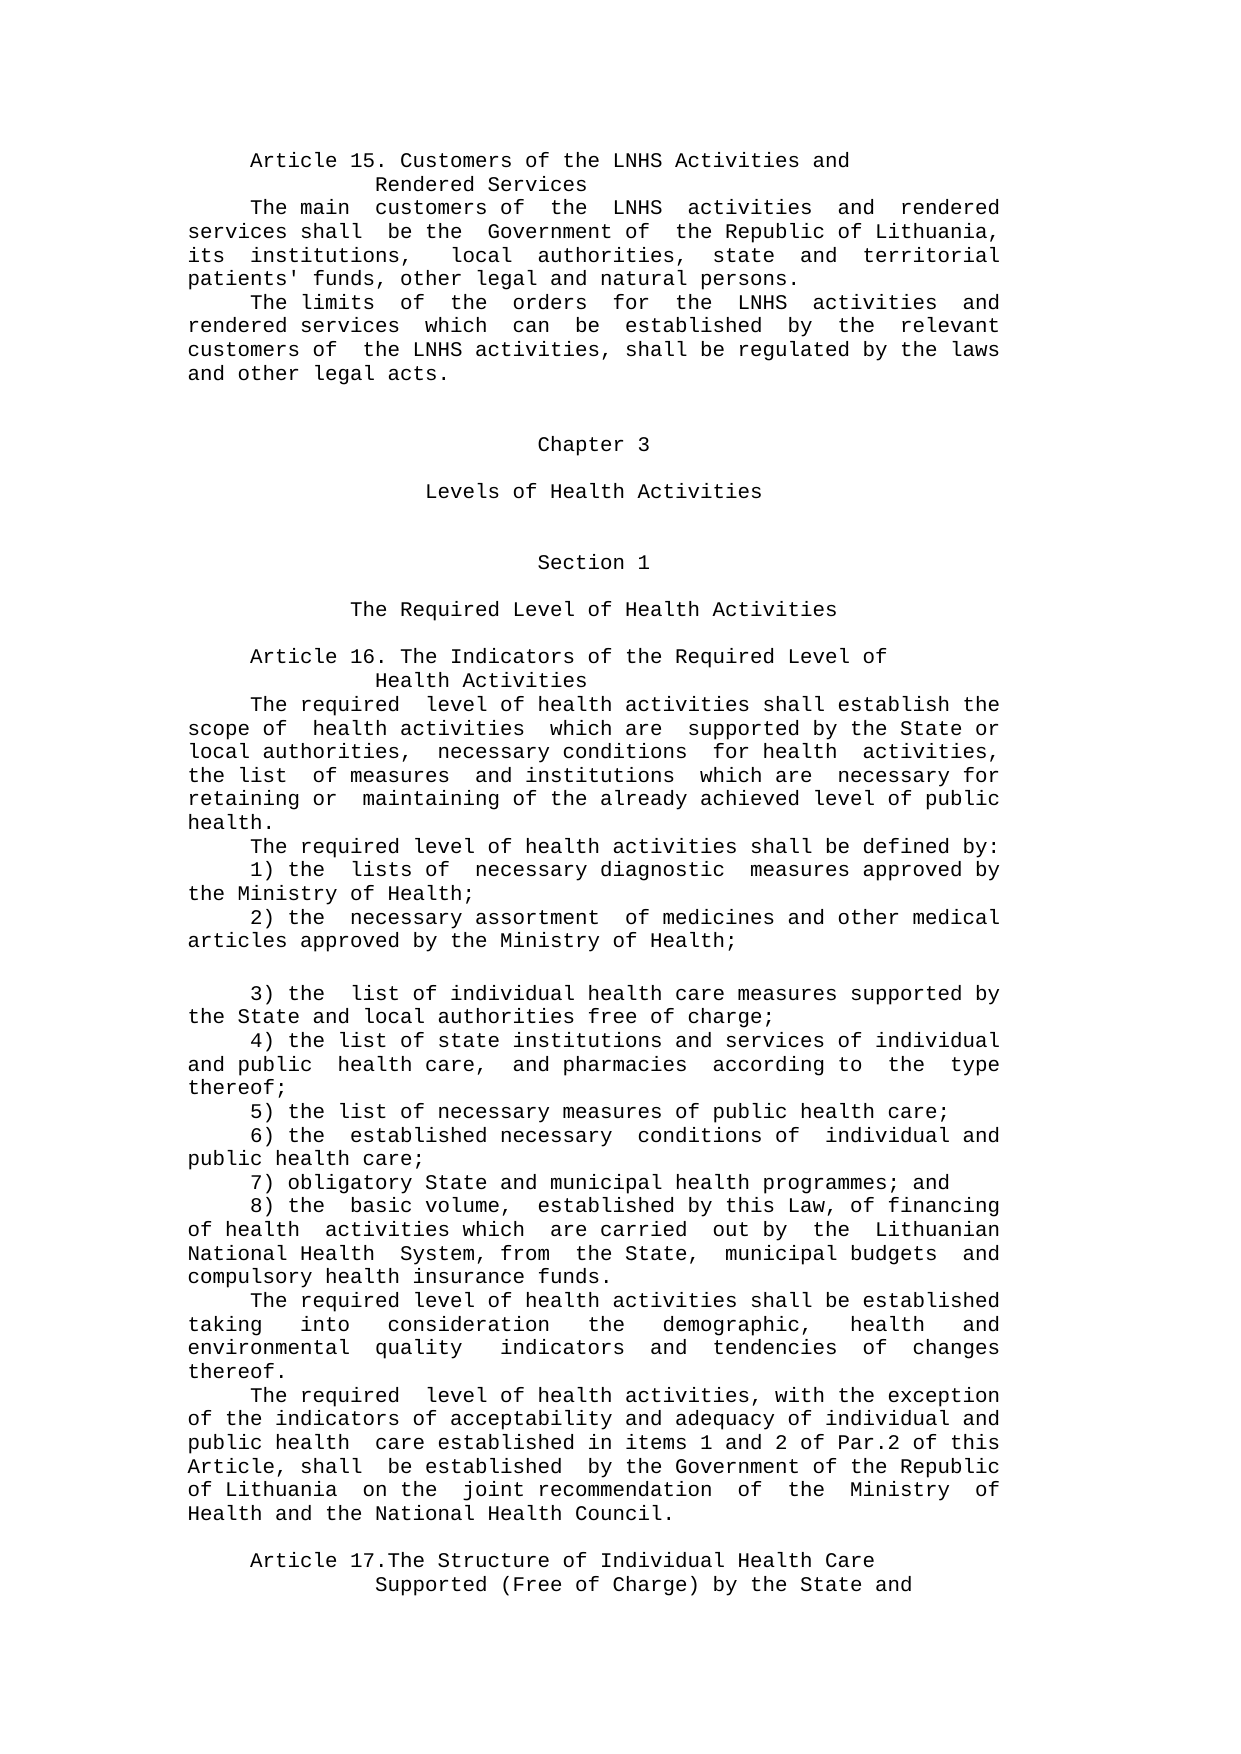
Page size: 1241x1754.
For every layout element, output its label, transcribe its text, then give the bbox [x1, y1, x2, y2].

text of the indicators of acceptability and adequacy of individual and [187, 1408, 1053, 1432]
text The required level of health activities shall be defined by: [187, 836, 1053, 859]
text public health care; [187, 1148, 1053, 1172]
text 8) the basic volume, established by this Law, of financing [187, 1196, 1053, 1219]
text Article 15. Customers of the LNHS Activities and [187, 150, 1053, 174]
text 3) the list of individual health care measures supported by [187, 983, 1053, 1006]
text the State and local authorities free of charge; [187, 1006, 1053, 1030]
text retaining or maintaining of the already achieved level of public [187, 788, 1053, 812]
text health. [187, 812, 1053, 836]
text The required level of health activities shall be established [187, 1290, 1053, 1314]
text and public health care, and pharmacies according to the type [187, 1054, 1053, 1077]
text and other legal acts. [187, 363, 1053, 386]
text customers of the LNHS activities, shall be regulated by the laws [187, 339, 1053, 363]
text Article 17.The Structure of Individual Health Care [187, 1550, 1053, 1574]
text environmental quality indicators and tendencies of changes [187, 1337, 1053, 1361]
text compulsory health insurance funds. [187, 1266, 1053, 1290]
text the Ministry of Health; [187, 883, 1053, 907]
text The main customers of the LNHS activities and rendered [187, 197, 1053, 221]
text thereof; [187, 1077, 1053, 1101]
text rendered services which can be established by the relevant [187, 316, 1053, 339]
text The limits of the orders for the LNHS activities and [187, 292, 1053, 316]
text Article, shall be established by the Government of the Republic [187, 1456, 1053, 1479]
text local authorities, necessary conditions for health activities, [187, 741, 1053, 765]
text Health Activities [187, 670, 1053, 694]
text 1) the lists of necessary diagnostic measures approved by [187, 859, 1053, 883]
text Health and the National Health Council. [187, 1503, 1053, 1527]
text 5) the list of necessary measures of public health care; [187, 1101, 1053, 1124]
text patients' funds, other legal and natural persons. [187, 268, 1053, 292]
text 2) the necessary assortment of medicines and other medical [187, 907, 1053, 930]
text scope of health activities which are supported by the State or [187, 717, 1053, 741]
text The required level of health activities shall establish the [187, 694, 1053, 717]
text services shall be the Government of the Republic of Lithuania, [187, 221, 1053, 244]
text thereof. [187, 1361, 1053, 1385]
text National Health System, from the State, municipal budgets and [187, 1243, 1053, 1266]
text articles approved by the Ministry of Health; [187, 930, 1053, 954]
text the list of measures and institutions which are necessary for [187, 765, 1053, 788]
text Article 16. The Indicators of the Required Level of [187, 647, 1053, 670]
text of Lithuania on the joint recommendation of the Ministry of [187, 1479, 1053, 1503]
text 6) the established necessary conditions of individual and [187, 1124, 1053, 1148]
text 7) obligatory State and municipal health programmes; and [187, 1172, 1053, 1196]
text Levels of Health Activities [187, 481, 1053, 505]
text taking into consideration the demographic, health and [187, 1314, 1053, 1337]
text The Required Level of Health Activities [187, 599, 1053, 623]
text The required level of health activities, with the exception [187, 1385, 1053, 1408]
text public health care established in items 1 and 2 of Par.2 of this [187, 1432, 1053, 1456]
text Chapter 3 [187, 434, 1053, 457]
text Supported (Free of Charge) by the State and [187, 1574, 1053, 1597]
text Section 1 [187, 552, 1053, 576]
text its institutions, local authorities, state and territorial [187, 244, 1053, 268]
text Rendered Services [187, 174, 1053, 197]
text of health activities which are carried out by the Lithuanian [187, 1219, 1053, 1243]
text 4) the list of state institutions and services of individual [187, 1030, 1053, 1054]
